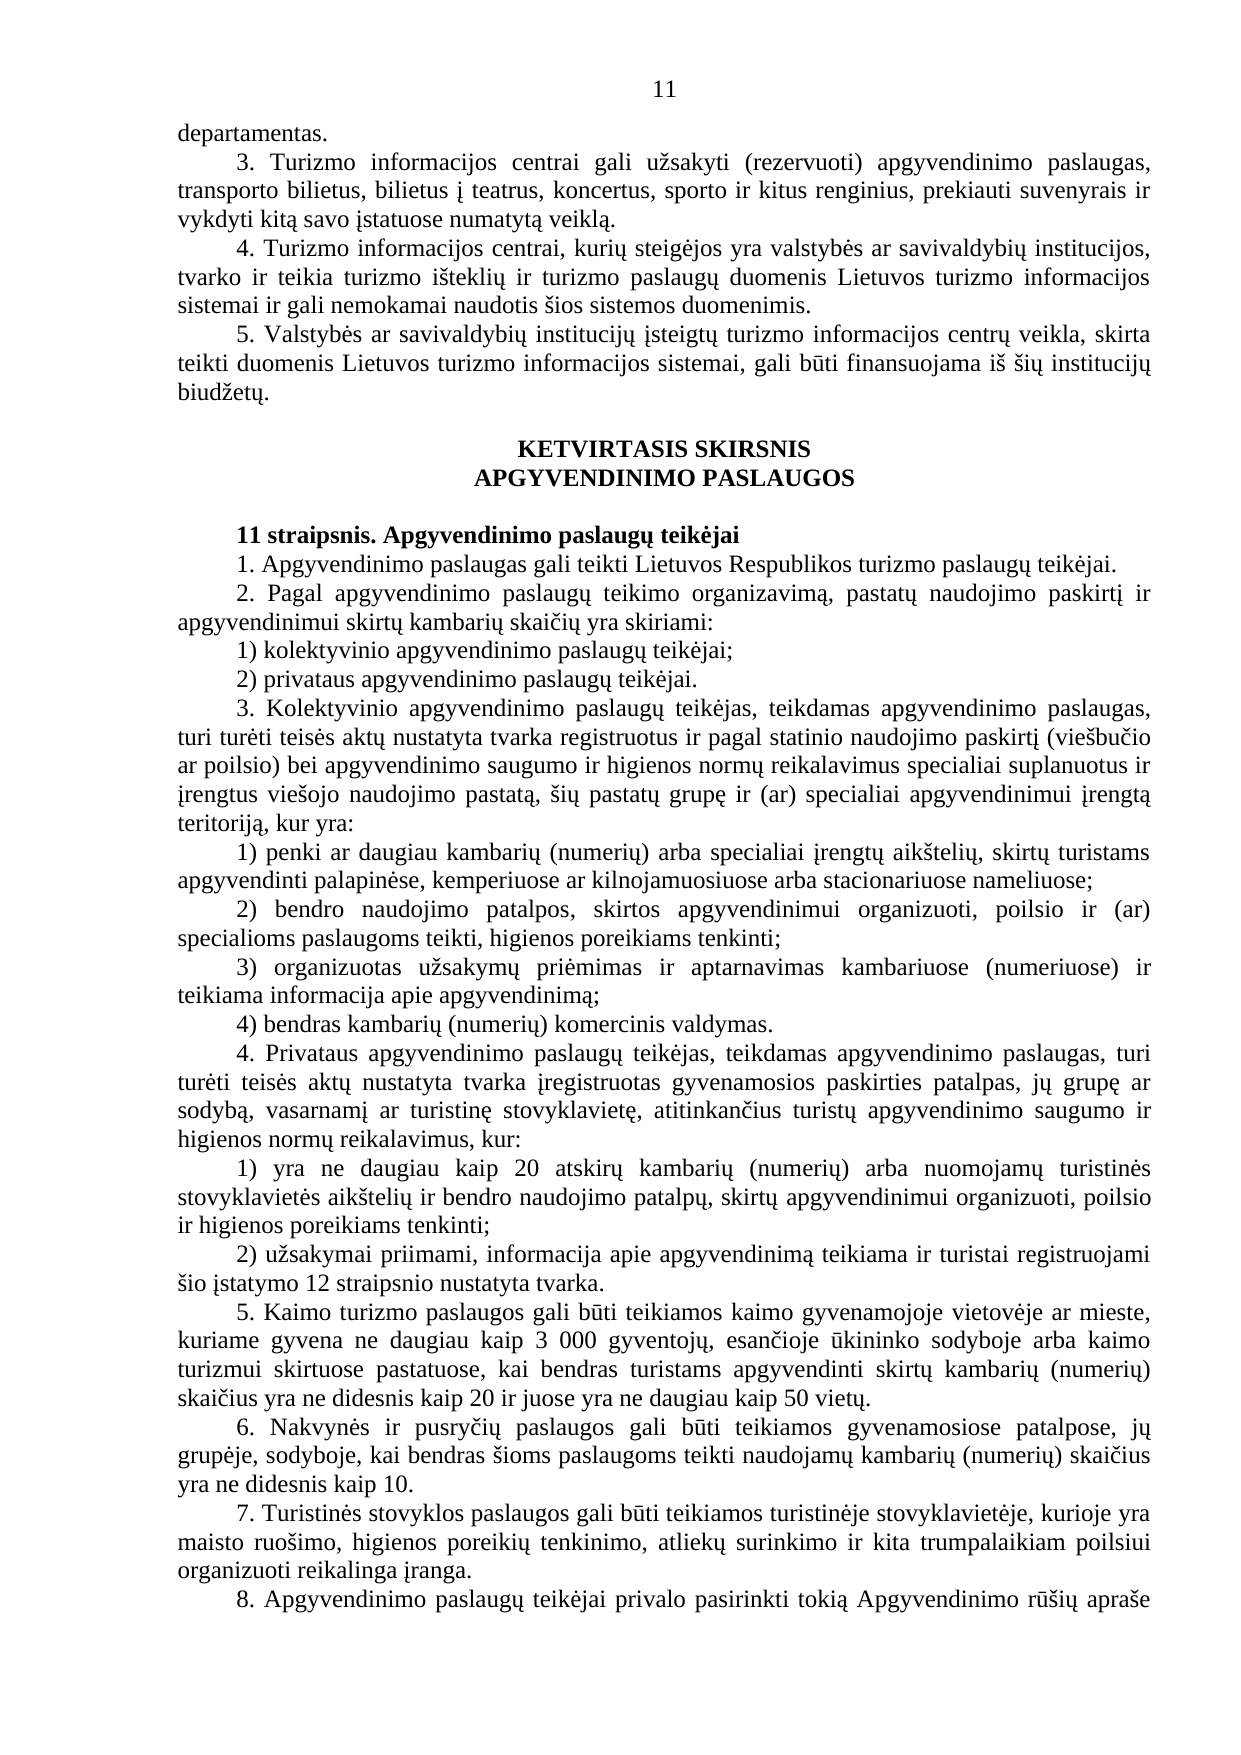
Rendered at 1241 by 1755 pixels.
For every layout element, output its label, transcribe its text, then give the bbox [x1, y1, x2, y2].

text 2) užsakymai priimami, informacija apie apgyvendinimą teikiama ir turistai registruojami šio įstatymo 12 straipsnio nustatyta tvarka. [177, 1239, 1152, 1297]
text 6. Nakvynės ir pusryčių paslaugos gali būti teikiamos gyvenamosiose patalpose, jų grupėje, sodyboje, kai bendras šioms paslaugoms teikti naudojamų kambarių (numerių) skaičius yra ne didesnis kaip 10. [177, 1412, 1152, 1498]
text 1) yra ne daugiau kaip 20 atskirų kambarių (numerių) arba nuomojamų turistinės stovyklavietės aikštelių ir bendro naudojimo patalpų, skirtų apgyvendinimui organizuoti, poilsio ir higienos poreikiams tenkinti; [177, 1153, 1152, 1239]
text 1. Apgyvendinimo paslaugas gali teikti Lietuvos Respublikos turizmo paslaugų teikėjai. [177, 549, 1152, 578]
text 2) privataus apgyvendinimo paslaugų teikėjai. [177, 664, 1152, 693]
text 4. Turizmo informacijos centrai, kurių steigėjos yra valstybės ar savivaldybių institucijos, tvarko ir teikia turizmo išteklių ir turizmo paslaugų duomenis Lietuvos turizmo informacijos sistemai ir gali nemokamai naudotis šios sistemos duomenimis. [177, 233, 1152, 319]
text 1) kolektyvinio apgyvendinimo paslaugų teikėjai; [177, 636, 1152, 664]
text APGYVENDINIMO PASLAUGOS [177, 463, 1152, 492]
text 5. Valstybės ar savivaldybių institucijų įsteigtų turizmo informacijos centrų veikla, skirta teikti duomenis Lietuvos turizmo informacijos sistemai, gali būti finansuojama iš šių institucijų biudžetų. [177, 319, 1152, 406]
text 7. Turistinės stovyklos paslaugos gali būti teikiamos turistinėje stovyklavietėje, kurioje yra maisto ruošimo, higienos poreikių tenkinimo, atliekų surinkimo ir kita trumpalaikiam poilsiui organizuoti reikalinga įranga. [177, 1498, 1152, 1584]
text 3. Kolektyvinio apgyvendinimo paslaugų teikėjas, teikdamas apgyvendinimo paslaugas, turi turėti teisės aktų nustatyta tvarka registruotus ir pagal statinio naudojimo paskirtį (viešbučio ar poilsio) bei apgyvendinimo saugumo ir higienos normų reikalavimus specialiai suplanuotus ir įrengtus viešojo naudojimo pastatą, šių pastatų grupę ir (ar) specialiai apgyvendinimui įrengtą teritoriją, kur yra: [177, 693, 1152, 837]
text 1) penki ar daugiau kambarių (numerių) arba specialiai įrengtų aikštelių, skirtų turistams apgyvendinti palapinėse, kemperiuose ar kilnojamuosiuose arba stacionariuose nameliuose; [177, 837, 1152, 894]
text ketvirTASIS SKIRSNIS [177, 434, 1152, 463]
text 8. Apgyvendinimo paslaugų teikėjai privalo pasirinkti tokią Apgyvendinimo rūšių apraše [177, 1584, 1152, 1613]
text 5. Kaimo turizmo paslaugos gali būti teikiamos kaimo gyvenamojoje vietovėje ar mieste, kuriame gyvena ne daugiau kaip 3 000 gyventojų, esančioje ūkininko sodyboje arba kaimo turizmui skirtuose pastatuose, kai bendras turistams apgyvendinti skirtų kambarių (numerių) skaičius yra ne didesnis kaip 20 ir juose yra ne daugiau kaip 50 vietų. [177, 1297, 1152, 1412]
text 11 straipsnis. Apgyvendinimo paslaugų teikėjai [177, 521, 1152, 549]
text departamentas. [177, 118, 1152, 147]
text 4. Privataus apgyvendinimo paslaugų teikėjas, teikdamas apgyvendinimo paslaugas, turi turėti teisės aktų nustatyta tvarka įregistruotas gyvenamosios paskirties patalpas, jų grupę ar sodybą, vasarnamį ar turistinę stovyklavietę, atitinkančius turistų apgyvendinimo saugumo ir higienos normų reikalavimus, kur: [177, 1038, 1152, 1153]
text 2) bendro naudojimo patalpos, skirtos apgyvendinimui organizuoti, poilsio ir (ar) specialioms paslaugoms teikti, higienos poreikiams tenkinti; [177, 894, 1152, 952]
text 4) bendras kambarių (numerių) komercinis valdymas. [177, 1009, 1152, 1038]
text 2. Pagal apgyvendinimo paslaugų teikimo organizavimą, pastatų naudojimo paskirtį ir apgyvendinimui skirtų kambarių skaičių yra skiriami: [177, 578, 1152, 636]
text 3) organizuotas užsakymų priėmimas ir aptarnavimas kambariuose (numeriuose) ir teikiama informacija apie apgyvendinimą; [177, 952, 1152, 1009]
text 3. Turizmo informacijos centrai gali užsakyti (rezervuoti) apgyvendinimo paslaugas, transporto bilietus, bilietus į teatrus, koncertus, sporto ir kitus renginius, prekiauti suvenyrais ir vykdyti kitą savo įstatuose numatytą veiklą. [177, 147, 1152, 233]
